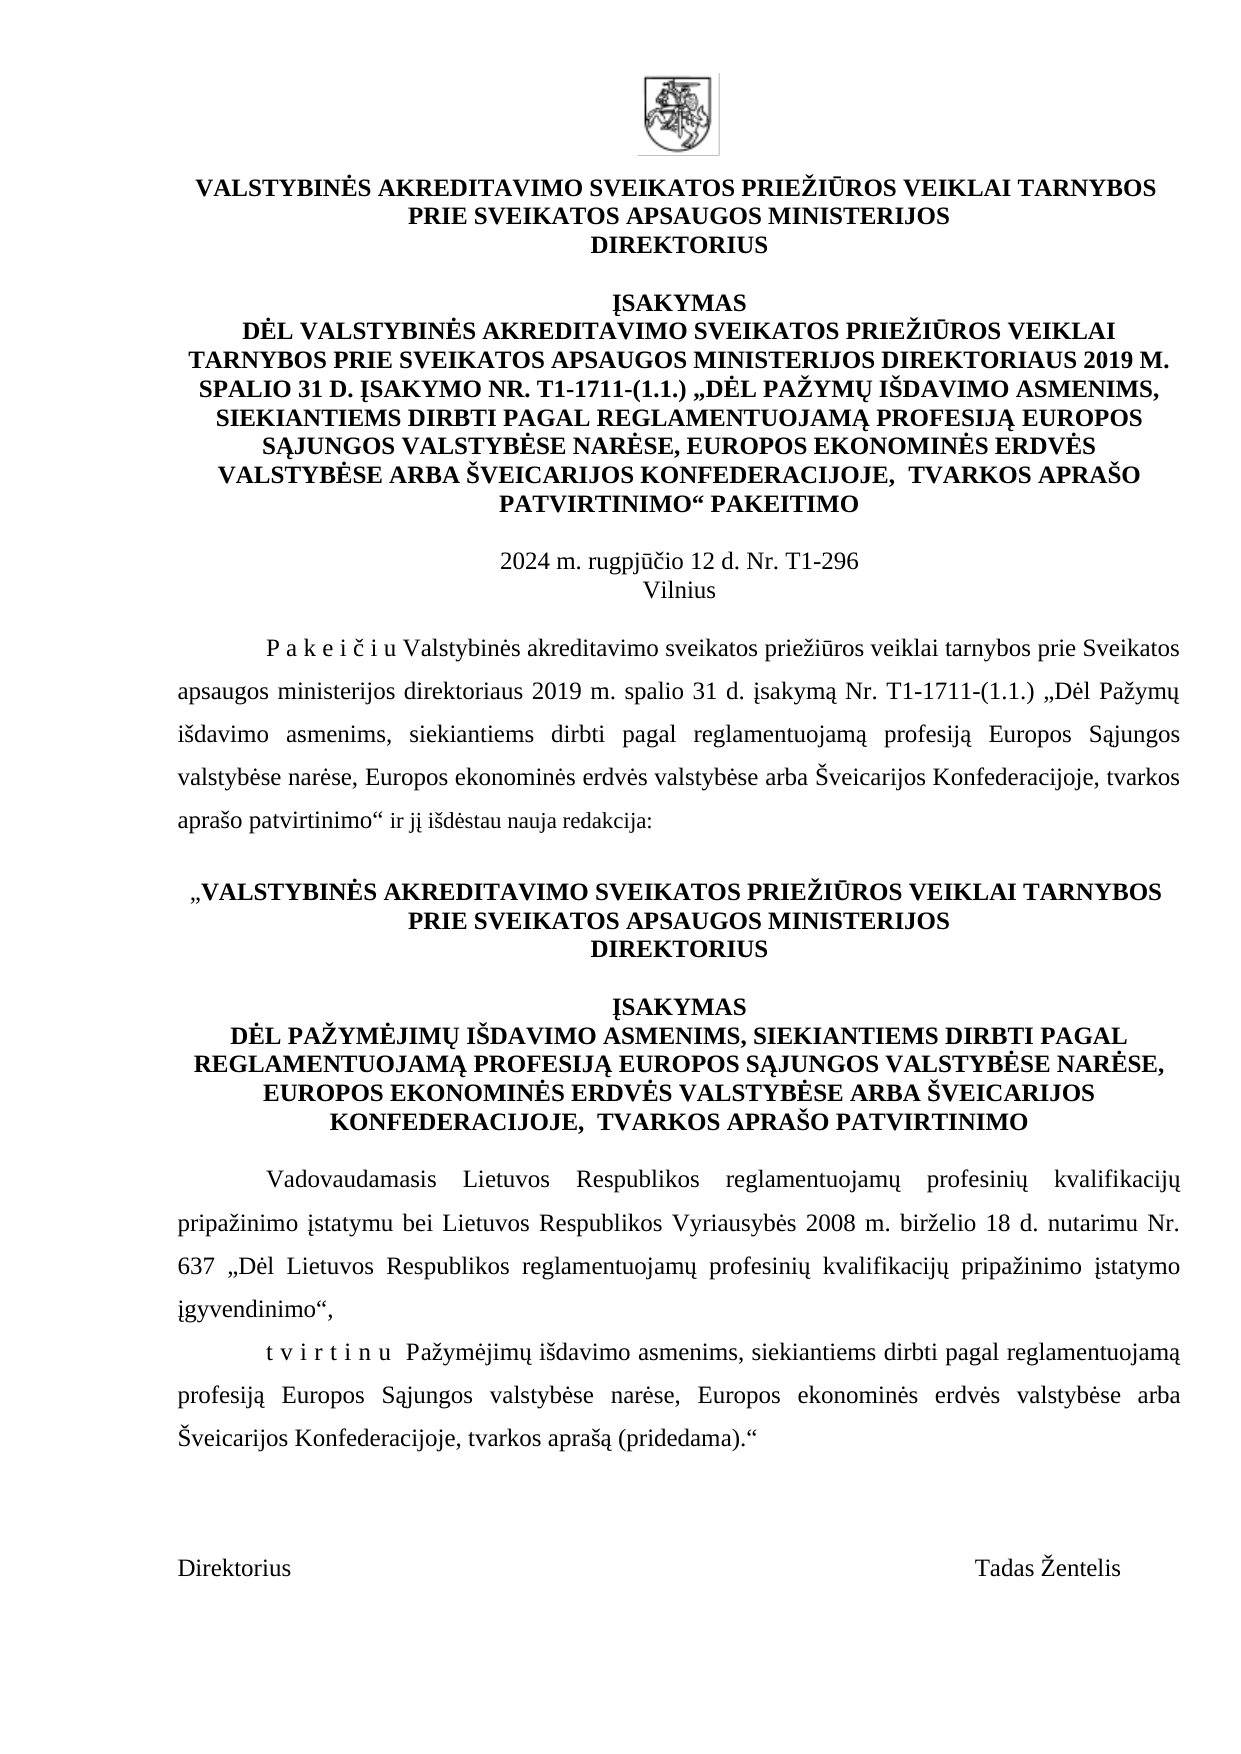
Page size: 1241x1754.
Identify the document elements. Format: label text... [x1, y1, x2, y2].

text DĖL VALSTYBINĖS AKREDITAVIMO SVEIKATOS PRIEŽIŪROS VEIKLAI TARNYBOS PRIE SVEIKATOS APSAUGOS MINISTERIJOS DIREKTORIAUS 2019 M. SPALIO 31 D. ĮSAKYMO NR. T1-1711-(1.1.) „DĖL PAŽYMŲ IŠDAVIMO ASMENIMS, SIEKIANTIEMS DIRBTI PAGAL REGLAMENTUOJAMĄ PROFESIJĄ EUROPOS SĄJUNGOS VALSTYBĖSE NARĖSE, EUROPOS EKONOMINĖS ERDVĖS VALSTYBĖSE ARBA ŠVEICARIJOS KONFEDERACIJOJE, TVARKOS APRAŠO PATVIRTINIMO“ PAKEITIMO [177, 316, 1181, 518]
text „VALSTYBINĖS AKREDITAVIMO SVEIKATOS PRIEŽIŪROS VEIKLAI TARNYBOS [177, 877, 1181, 906]
text t v i r t i n u Pažymėjimų išdavimo asmenims, siekiantiems dirbti pagal reglamentuojamą profesiją Europos Sąjungos valstybėse narėse, Europos ekonominės erdvės valstybėse arba Šveicarijos Konfederacijoje, tvarkos aprašą (pridedama).“ [177, 1337, 1181, 1452]
text P a k e i č i u Valstybinės akreditavimo sveikatos priežiūros veiklai tarnybos prie Sveikatos apsaugos ministerijos direktoriaus 2019 m. spalio 31 d. įsakymą Nr. T1-1711-(1.1.) „Dėl Pažymų išdavimo asmenims, siekiantiems dirbti pagal reglamentuojamą profesiją Europos Sąjungos valstybėse narėse, Europos ekonominės erdvės valstybėse arba Šveicarijos Konfederacijoje, tvarkos aprašo patvirtinimo“ ir jį išdėstau nauja redakcija: [177, 633, 1181, 834]
text 2024 m. rugpjūčio 12 d. Nr. T1-296 [177, 546, 1181, 575]
text PRIE SVEIKATOS APSAUGOS MINISTERIJOS [177, 201, 1181, 230]
text Vadovaudamasis Lietuvos Respublikos reglamentuojamų profesinių kvalifikacijų pripažinimo įstatymu bei Lietuvos Respublikos Vyriausybės 2008 m. birželio 18 d. nutarimu Nr. 637 „Dėl Lietuvos Respublikos reglamentuojamų profesinių kvalifikacijų pripažinimo įstatymo įgyvendinimo“, [177, 1164, 1181, 1323]
text ĮSAKYMAS [177, 288, 1181, 316]
text DĖL PAŽYMĖJIMŲ IŠDAVIMO ASMENIMS, SIEKIANTIEMS DIRBTI PAGAL REGLAMENTUOJAMĄ PROFESIJĄ EUROPOS SĄJUNGOS VALSTYBĖSE NARĖSE, EUROPOS EKONOMINĖS ERDVĖS VALSTYBĖSE ARBA ŠVEICARIJOS KONFEDERACIJOJE, TVARKOS APRAŠO PATVIRTINIMO [177, 1021, 1181, 1136]
text Direktorius Tadas Žentelis [177, 1553, 1181, 1581]
text VALSTYBINĖS AKREDITAVIMO SVEIKATOS PRIEŽIŪROS VEIKLAI TARNYBOS [177, 173, 1181, 201]
text DIREKTORIUS [177, 934, 1181, 963]
text DIREKTORIUS [177, 230, 1181, 259]
text Vilnius [177, 575, 1181, 604]
text ĮSAKYMAS [177, 992, 1181, 1021]
text PRIE SVEIKATOS APSAUGOS MINISTERIJOS [177, 906, 1181, 934]
